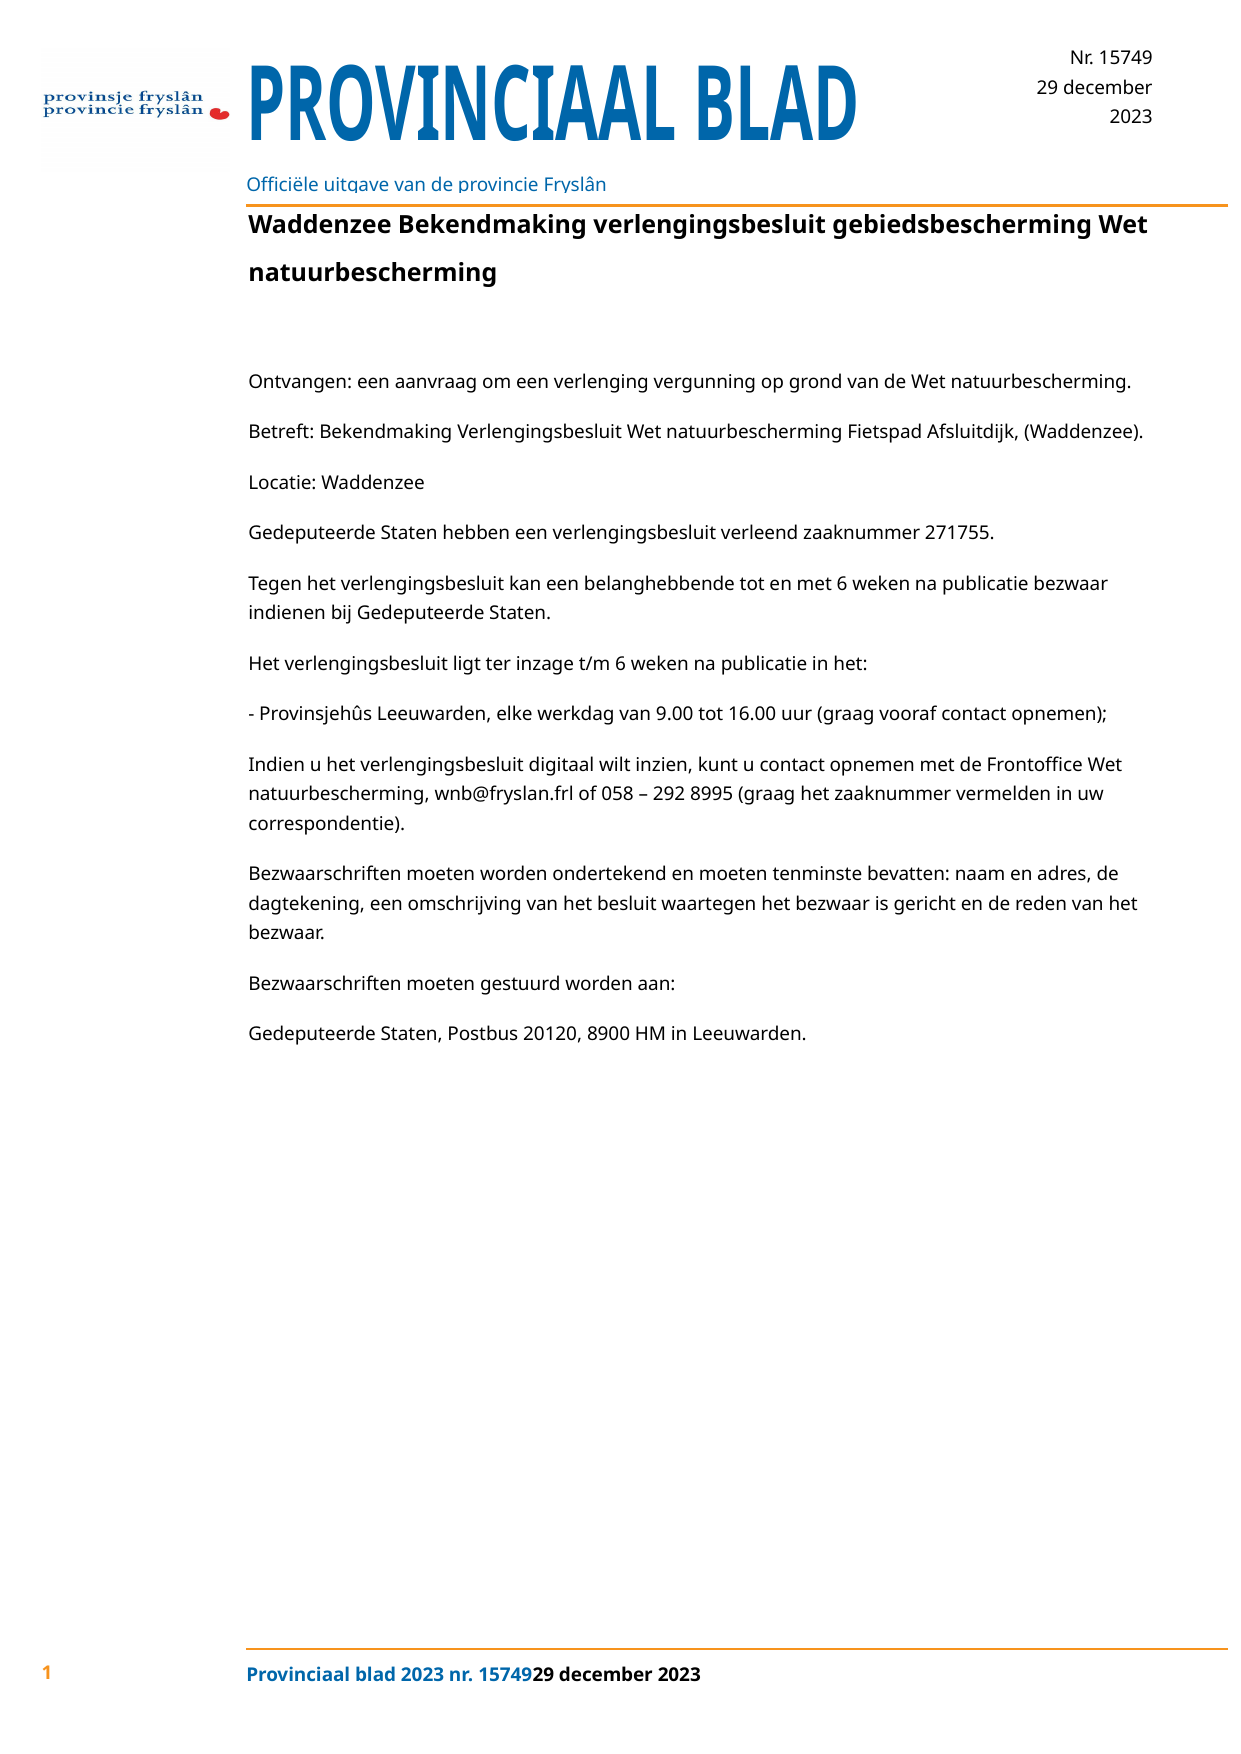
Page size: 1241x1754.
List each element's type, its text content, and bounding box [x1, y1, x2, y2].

text - Provinsjehûs Leeuwarden, elke werkdag van 9.00 tot 16.00 uur (graag vooraf contact opnemen); [248, 700, 1152, 726]
text Indien u het verlengingsbesluit digitaal wilt inzien, kunt u contact opnemen met de Frontoffice Wet natuurbescherming, wnb@fryslan.frl of 058 – 292 8995 (graag het zaaknummer vermelden in uw correspondentie). [248, 751, 1152, 836]
text Betreft: Bekendmaking Verlengingsbesluit Wet natuurbescherming Fietspad Afsluitdijk, (Waddenzee). [248, 419, 1152, 444]
text Waddenzee Bekendmaking verlengingsbesluit gebiedsbescherming Wet natuurbescherming [248, 207, 1152, 288]
picture [41, 47, 231, 172]
text Bezwaarschriften moeten gestuurd worden aan: [248, 970, 1152, 996]
text Het verlengingsbesluit ligt ter inzage t/m 6 weken na publicatie in het: [248, 650, 1152, 676]
text Ontvangen: een aanvraag om een verlenging vergunning op grond van de Wet natuurbescherming. [248, 368, 1152, 394]
text Tegen het verlengingsbesluit kan een belanghebbende tot en met 6 weken na publicatie bezwaar indienen bij Gedeputeerde Staten. [248, 570, 1152, 625]
text Gedeputeerde Staten hebben een verlengingsbesluit verleend zaaknummer 271755. [248, 519, 1152, 545]
text Bezwaarschriften moeten worden ondertekend en moeten tenminste bevatten: naam en adres, de dagtekening, een omschrijving van het besluit waartegen het bezwaar is gericht en de reden van het bezwaar. [248, 860, 1152, 945]
text Locatie: Waddenzee [248, 469, 1152, 495]
text Gedeputeerde Staten, Postbus 20120, 8900 HM in Leeuwarden. [248, 1020, 1152, 1046]
